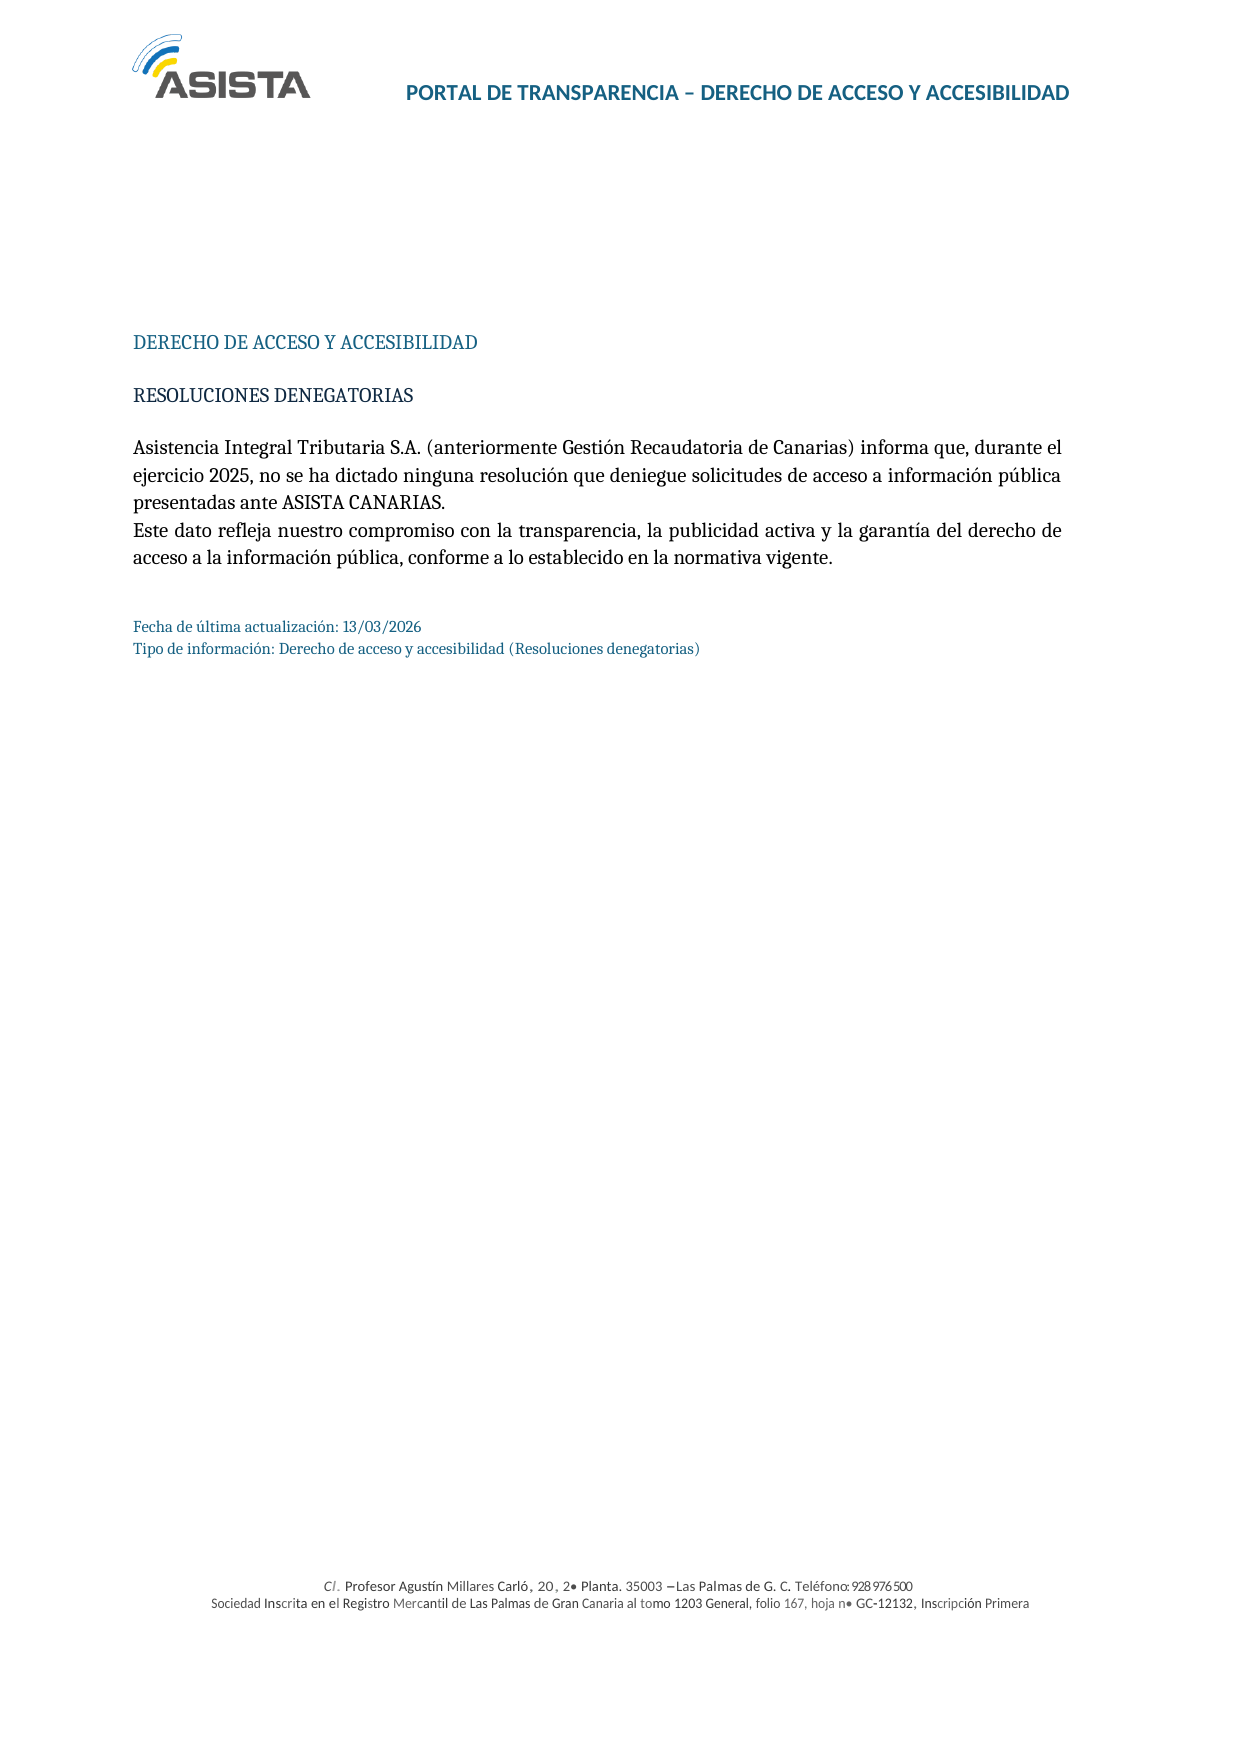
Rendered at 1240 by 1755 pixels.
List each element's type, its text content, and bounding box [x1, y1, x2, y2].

text DERECHO DE ACCESO Y ACCESIBILIDAD [133, 331, 1063, 355]
text Tipo de información: Derecho de acceso y accesibilidad (Resoluciones denegatorias) [133, 639, 1063, 658]
text Este dato refleja nuestro compromiso con la transparencia, la publicidad activa y la garantía del derecho de acceso a la información pública, conforme a lo establecido en la normativa vigente. [133, 518, 1063, 570]
text Fecha de última actualización: 13/03/2026 [133, 617, 1063, 636]
text RESOLUCIONES DENEGATORIAS [133, 383, 1063, 407]
text Asistencia Integral Tributaria S.A. (anteriormente Gestión Recaudatoria de Canarias) informa que, durante el ejercicio 2025, no se ha dictado ninguna resolución que deniegue solicitudes de acceso a información pública presentadas ante ASISTA CANARIAS. [133, 436, 1063, 515]
